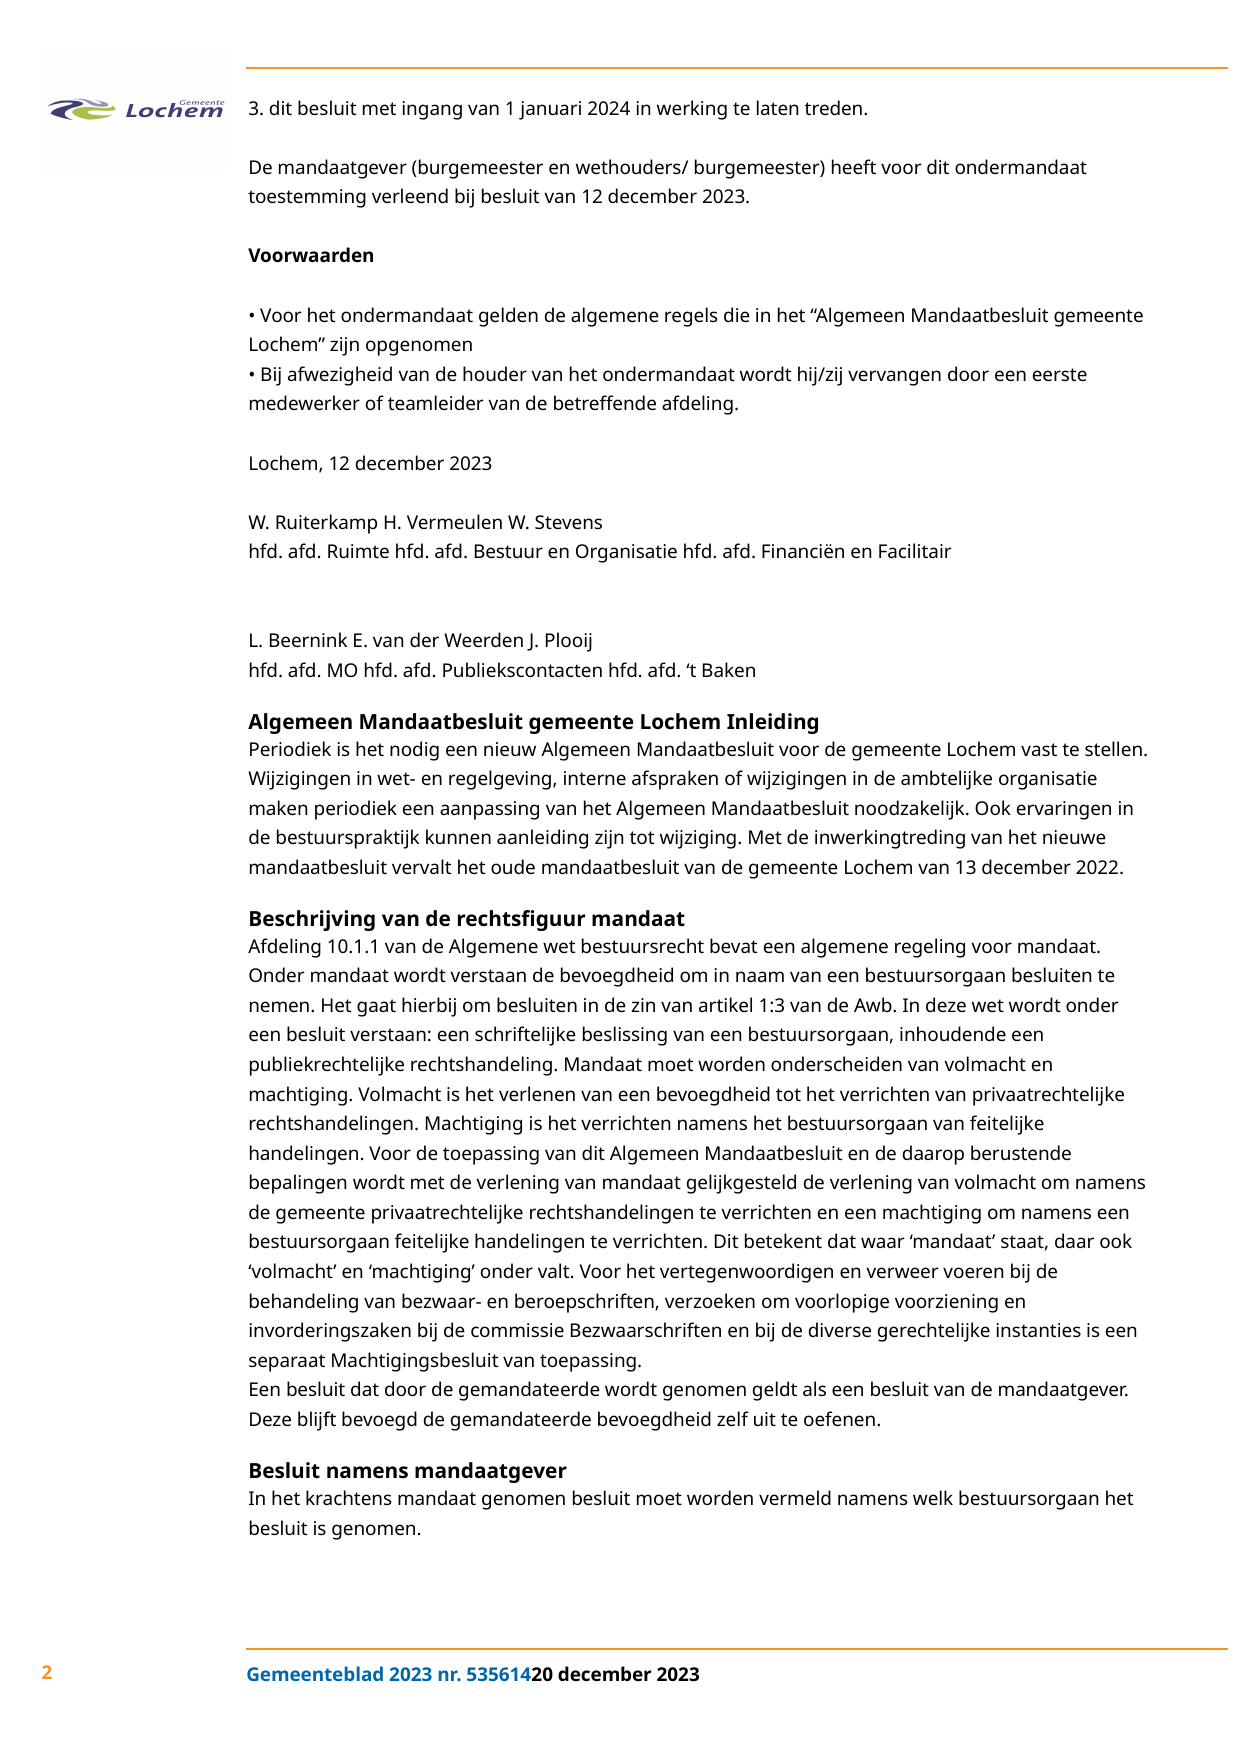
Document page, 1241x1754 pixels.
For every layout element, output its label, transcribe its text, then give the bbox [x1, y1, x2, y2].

text W. Ruiterkamp H. Vermeulen W. Stevens [248, 509, 1152, 535]
picture [41, 47, 231, 172]
text Lochem, 12 december 2023 [248, 450, 1152, 476]
text • Voor het ondermandaat gelden de algemene regels die in het “Algemeen Mandaatbesluit gemeente Lochem” zijn opgenomen [248, 302, 1152, 357]
text De mandaatgever (burgemeester en wethouders/ burgemeester) heeft voor dit ondermandaat toestemming verleend bij besluit van 12 december 2023. [248, 154, 1152, 209]
text L. Beernink E. van der Weerden J. Plooij [248, 627, 1152, 653]
text hfd. afd. Ruimte hfd. afd. Bestuur en Organisatie hfd. afd. Financiën en Facilitair [248, 538, 1152, 564]
text 3. dit besluit met ingang van 1 januari 2024 in werking te laten treden. [248, 95, 1152, 121]
text Beschrijving van de rechtsfiguur mandaat [248, 904, 1152, 933]
text In het krachtens mandaat genomen besluit moet worden vermeld namens welk bestuursorgaan het besluit is genomen. [248, 1485, 1152, 1540]
text hfd. afd. MO hfd. afd. Publiekscontacten hfd. afd. ‘t Baken [248, 657, 1152, 683]
text Een besluit dat door de gemandateerde wordt genomen geldt als een besluit van de mandaatgever. Deze blijft bevoegd de gemandateerde bevoegdheid zelf uit te oefenen. [248, 1377, 1152, 1432]
text Periodiek is het nodig een nieuw Algemeen Mandaatbesluit voor de gemeente Lochem vast te stellen. Wijzigingen in wet- en regelgeving, interne afspraken of wijzigingen in de ambtelijke organisatie maken periodiek een aanpassing van het Algemeen Mandaatbesluit noodzakelijk. Ook ervaringen in de bestuurspraktijk kunnen aanleiding zijn tot wijziging. Met de inwerkingtreding van het nieuwe mandaatbesluit vervalt het oude mandaatbesluit van de gemeente Lochem van 13 december 2022. [248, 736, 1152, 880]
text Voorwaarden [248, 243, 1152, 268]
text Besluit namens mandaatgever [248, 1457, 1152, 1485]
text • Bij afwezigheid van de houder van het ondermandaat wordt hij/zij vervangen door een eerste medewerker of teamleider van de betreffende afdeling. [248, 361, 1152, 416]
text Afdeling 10.1.1 van de Algemene wet bestuursrecht bevat een algemene regeling voor mandaat. Onder mandaat wordt verstaan de bevoegdheid om in naam van een bestuursorgaan besluiten te nemen. Het gaat hierbij om besluiten in de zin van artikel 1:3 van de Awb. In deze wet wordt onder een besluit verstaan: een schriftelijke beslissing van een bestuursorgaan, inhoudende een publiekrechtelijke rechtshandeling. Mandaat moet worden onderscheiden van volmacht en machtiging. Volmacht is het verlenen van een bevoegdheid tot het verrichten van privaatrechtelijke rechtshandelingen. Machtiging is het verrichten namens het bestuursorgaan van feitelijke handelingen. Voor de toepassing van dit Algemeen Mandaatbesluit en de daarop berustende bepalingen wordt met de verlening van mandaat gelijkgesteld de verlening van volmacht om namens de gemeente privaatrechtelijke rechtshandelingen te verrichten en een machtiging om namens een bestuursorgaan feitelijke handelingen te verrichten. Dit betekent dat waar ‘mandaat’ staat, daar ook ‘volmacht’ en ‘machtiging’ onder valt. Voor het vertegenwoordigen en verweer voeren bij de behandeling van bezwaar- en beroepschriften, verzoeken om voorlopige voorziening en invorderingszaken bij de commissie Bezwaarschriften en bij de diverse gerechtelijke instanties is een separaat Machtigingsbesluit van toepassing. [248, 933, 1152, 1373]
text Algemeen Mandaatbesluit gemeente Lochem Inleiding [248, 707, 1152, 736]
